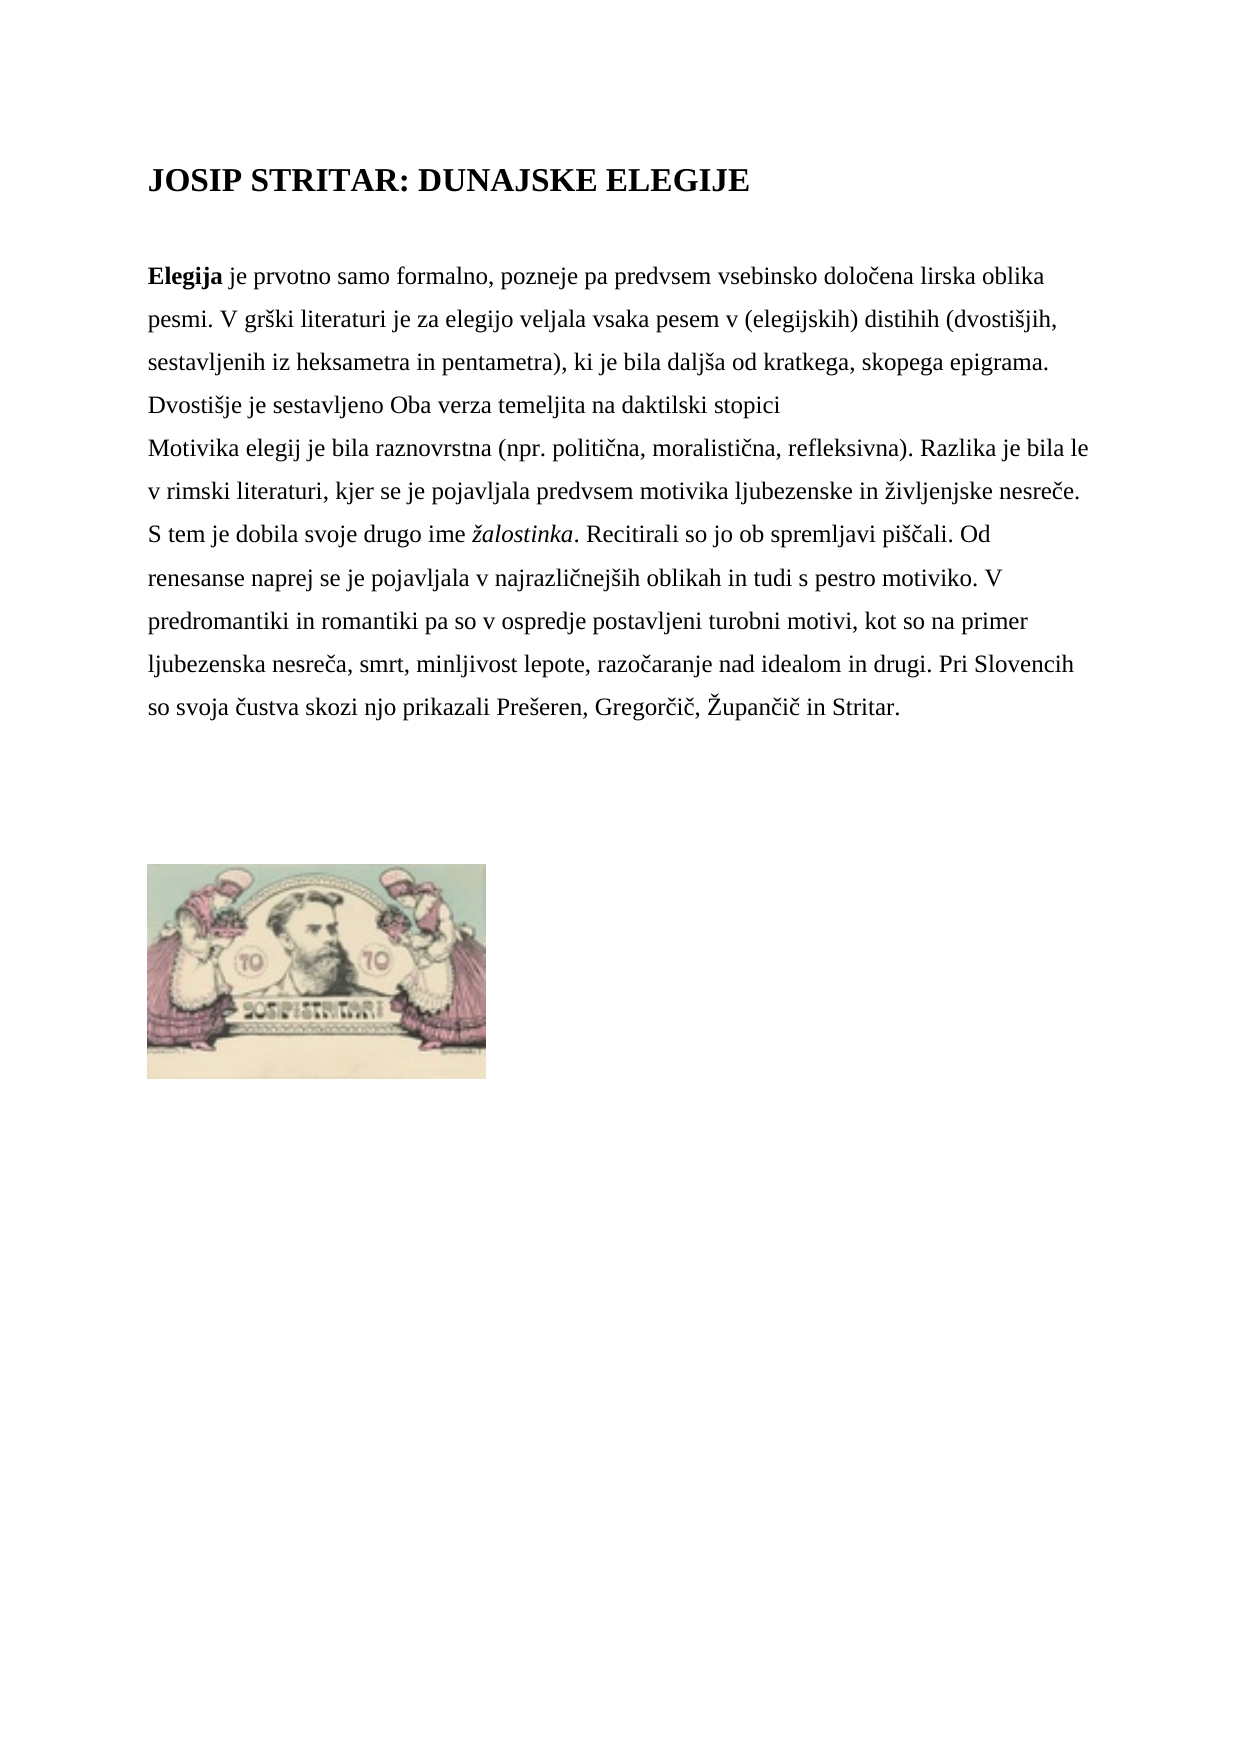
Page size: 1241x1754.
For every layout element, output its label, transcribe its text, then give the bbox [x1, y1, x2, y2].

text JOSIP STRITAR: DUNAJSKE ELEGIJE [148, 160, 1092, 198]
text Motivika elegij je bila raznovrstna (npr. politična, moralistična, refleksivna). Razlika je bila le v rimski literaturi, kjer se je pojavljala predvsem motivika ljubezenske in življenjske nesreče. S tem je dobila svoje drugo ime žalostinka. Recitirali so jo ob spremljavi piščali. Od renesanse naprej se je pojavljala v najrazličnejših oblikah in tudi s pestro motiviko. V predromantiki in romantiki pa so v ospredje postavljeni turobni motivi, kot so na primer ljubezenska nesreča, smrt, minljivost lepote, razočaranje nad idealom in drugi. Pri Slovencih so svoja čustva skozi njo prikazali Prešeren, Gregorčič, Župančič in Stritar. [148, 433, 1092, 721]
text Dvostišje je sestavljeno Oba verza temeljita na daktilski stopici [148, 390, 1092, 419]
picture [147, 864, 486, 1079]
text Elegija je prvotno samo formalno, pozneje pa predvsem vsebinsko določena lirska oblika pesmi. V grški literaturi je za elegijo veljala vsaka pesem v (elegijskih) distihih (dvostišjih, sestavljenih iz heksametra in pentametra), ki je bila daljša od kratkega, skopega epigrama. [148, 261, 1092, 376]
